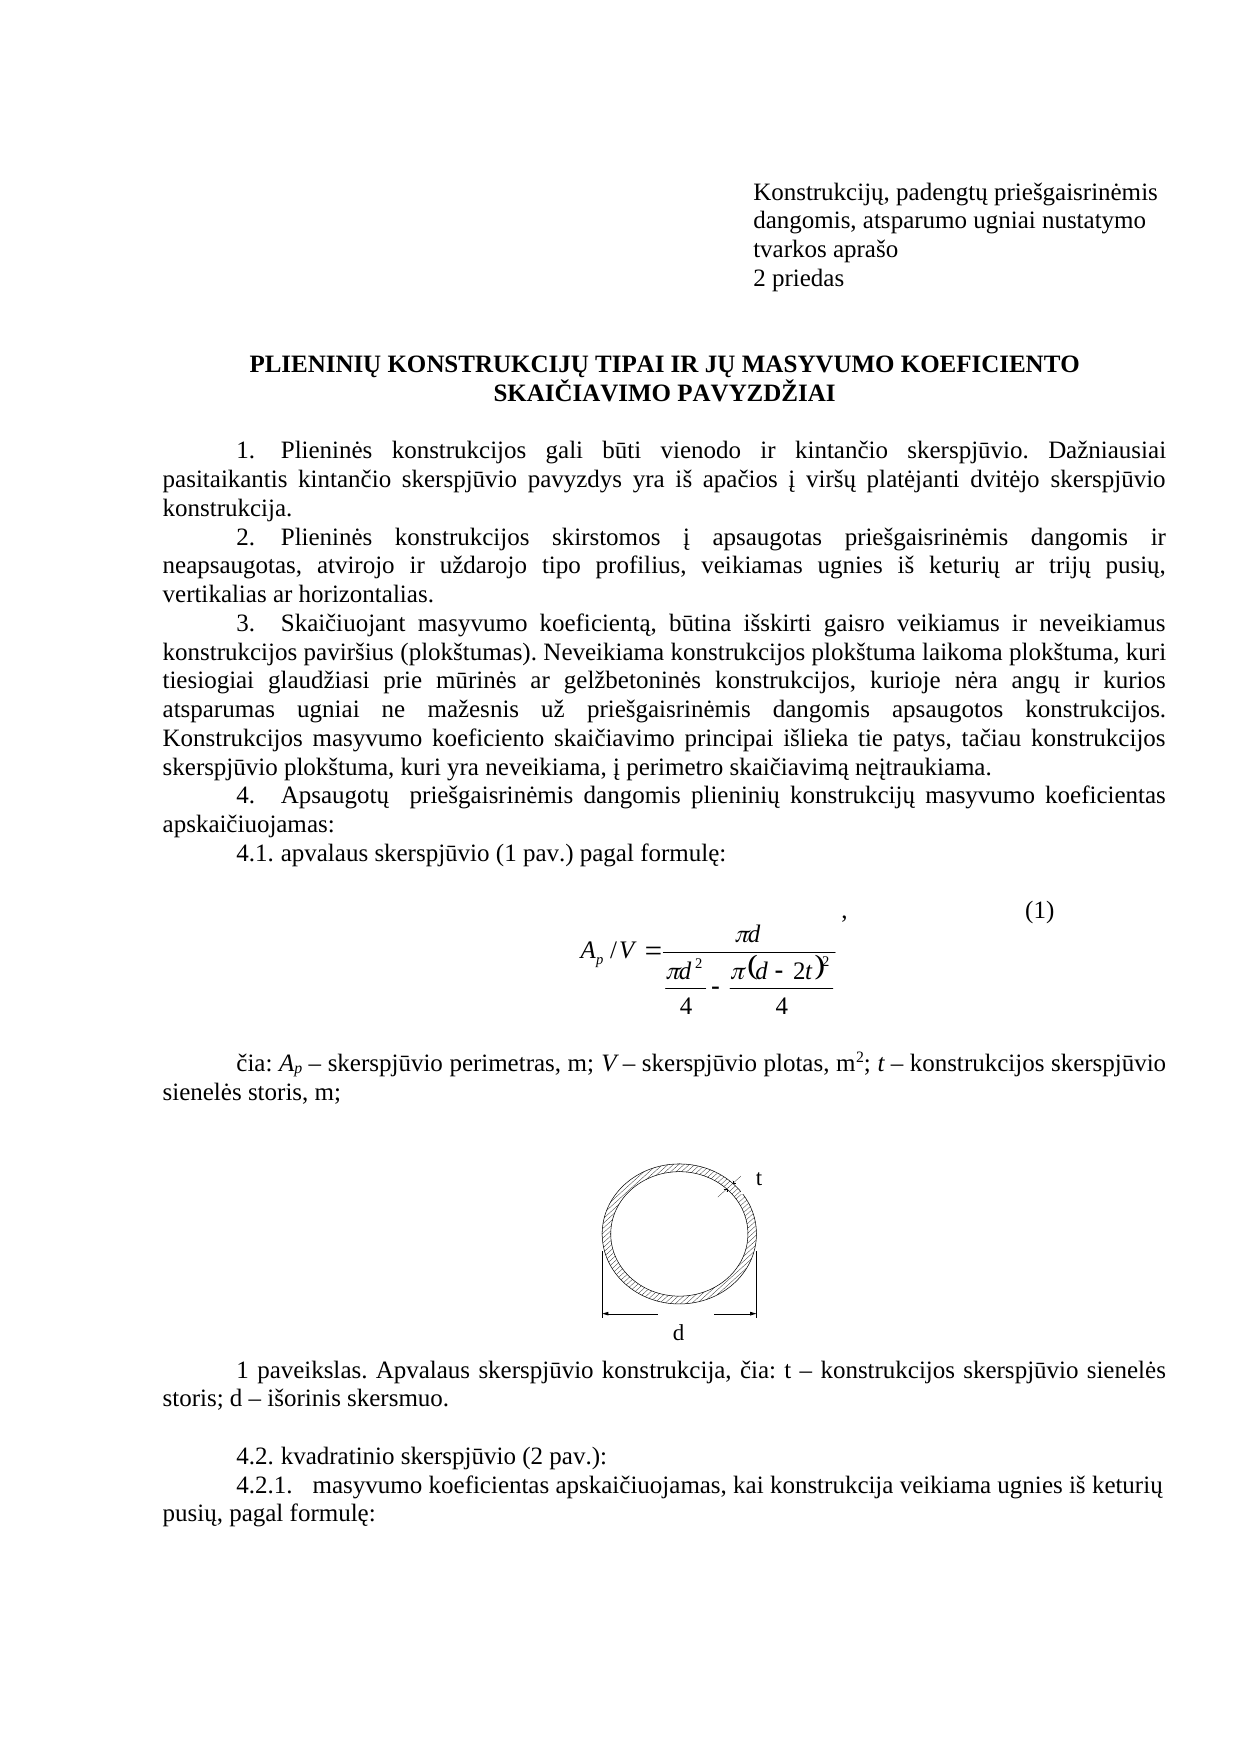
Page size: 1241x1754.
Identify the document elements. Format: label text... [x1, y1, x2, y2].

text 2. Plieninės konstrukcijos skirstomos į apsaugotas priešgaisrinėmis dangomis ir neapsaugotas, atvirojo ir uždarojo tipo profilius, veikiamas ugnies iš keturių ar trijų pusių, vertikalias ar horizontalias. [162, 522, 1167, 608]
text , (1) [462, 895, 1167, 1019]
text 4.1. apvalaus skerspjūvio (1 pav.) pagal formulę: [162, 838, 1167, 867]
text Konstrukcijų, padengtų priešgaisrinėmis dangomis, atsparumo ugniai nustatymo tvarkos aprašo [753, 177, 1167, 263]
text d [673, 1319, 699, 1341]
text 4.2.1. masyvumo koeficientas apskaičiuojamas, kai konstrukcija veikiama ugnies iš keturių pusių, pagal formulę: [162, 1470, 1167, 1527]
text 2 priedas [753, 263, 1167, 292]
text PLIENINIŲ KONSTRUKCIJŲ TIPAI IR JŲ MASYVUMO KOEFICIENTO SKAIČIAVIMO PAVYZDŽIAI [162, 349, 1167, 407]
text 4. Apsaugotų priešgaisrinėmis dangomis plieninių konstrukcijų masyvumo koeficientas apskaičiuojamas: [162, 780, 1167, 838]
text 1 paveikslas. Apvalaus skerspjūvio konstrukcija, čia: t – konstrukcijos skerspjūvio sienelės storis; d – išorinis skersmuo. [162, 1355, 1167, 1412]
text t [756, 1164, 782, 1186]
text 3. Skaičiuojant masyvumo koeficientą, būtina išskirti gaisro veikiamus ir neveikiamus konstrukcijos paviršius (plokštumas). Neveikiama konstrukcijos plokštuma laikoma plokštuma, kuri tiesiogiai glaudžiasi prie mūrinės ar gelžbetoninės konstrukcijos, kurioje nėra angų ir kurios atsparumas ugniai ne mažesnis už priešgaisrinėmis dangomis apsaugotos konstrukcijos. Konstrukcijos masyvumo koeficiento skaičiavimo principai išlieka tie patys, tačiau konstrukcijos skerspjūvio plokštuma, kuri yra neveikiama, į perimetro skaičiavimą neįtraukiama. [162, 608, 1167, 780]
text čia: Ap – skerspjūvio perimetras, m; V – skerspjūvio plotas, m2; t – konstrukcijos skerspjūvio sienelės storis, m; [162, 1048, 1167, 1105]
text 4.2. kvadratinio skerspjūvio (2 pav.): [162, 1441, 1167, 1470]
text 1. Plieninės konstrukcijos gali būti vienodo ir kintančio skerspjūvio. Dažniausiai pasitaikantis kintančio skerspjūvio pavyzdys yra iš apačios į viršų platėjanti dvitėjo skerspjūvio konstrukcija. [162, 435, 1167, 522]
